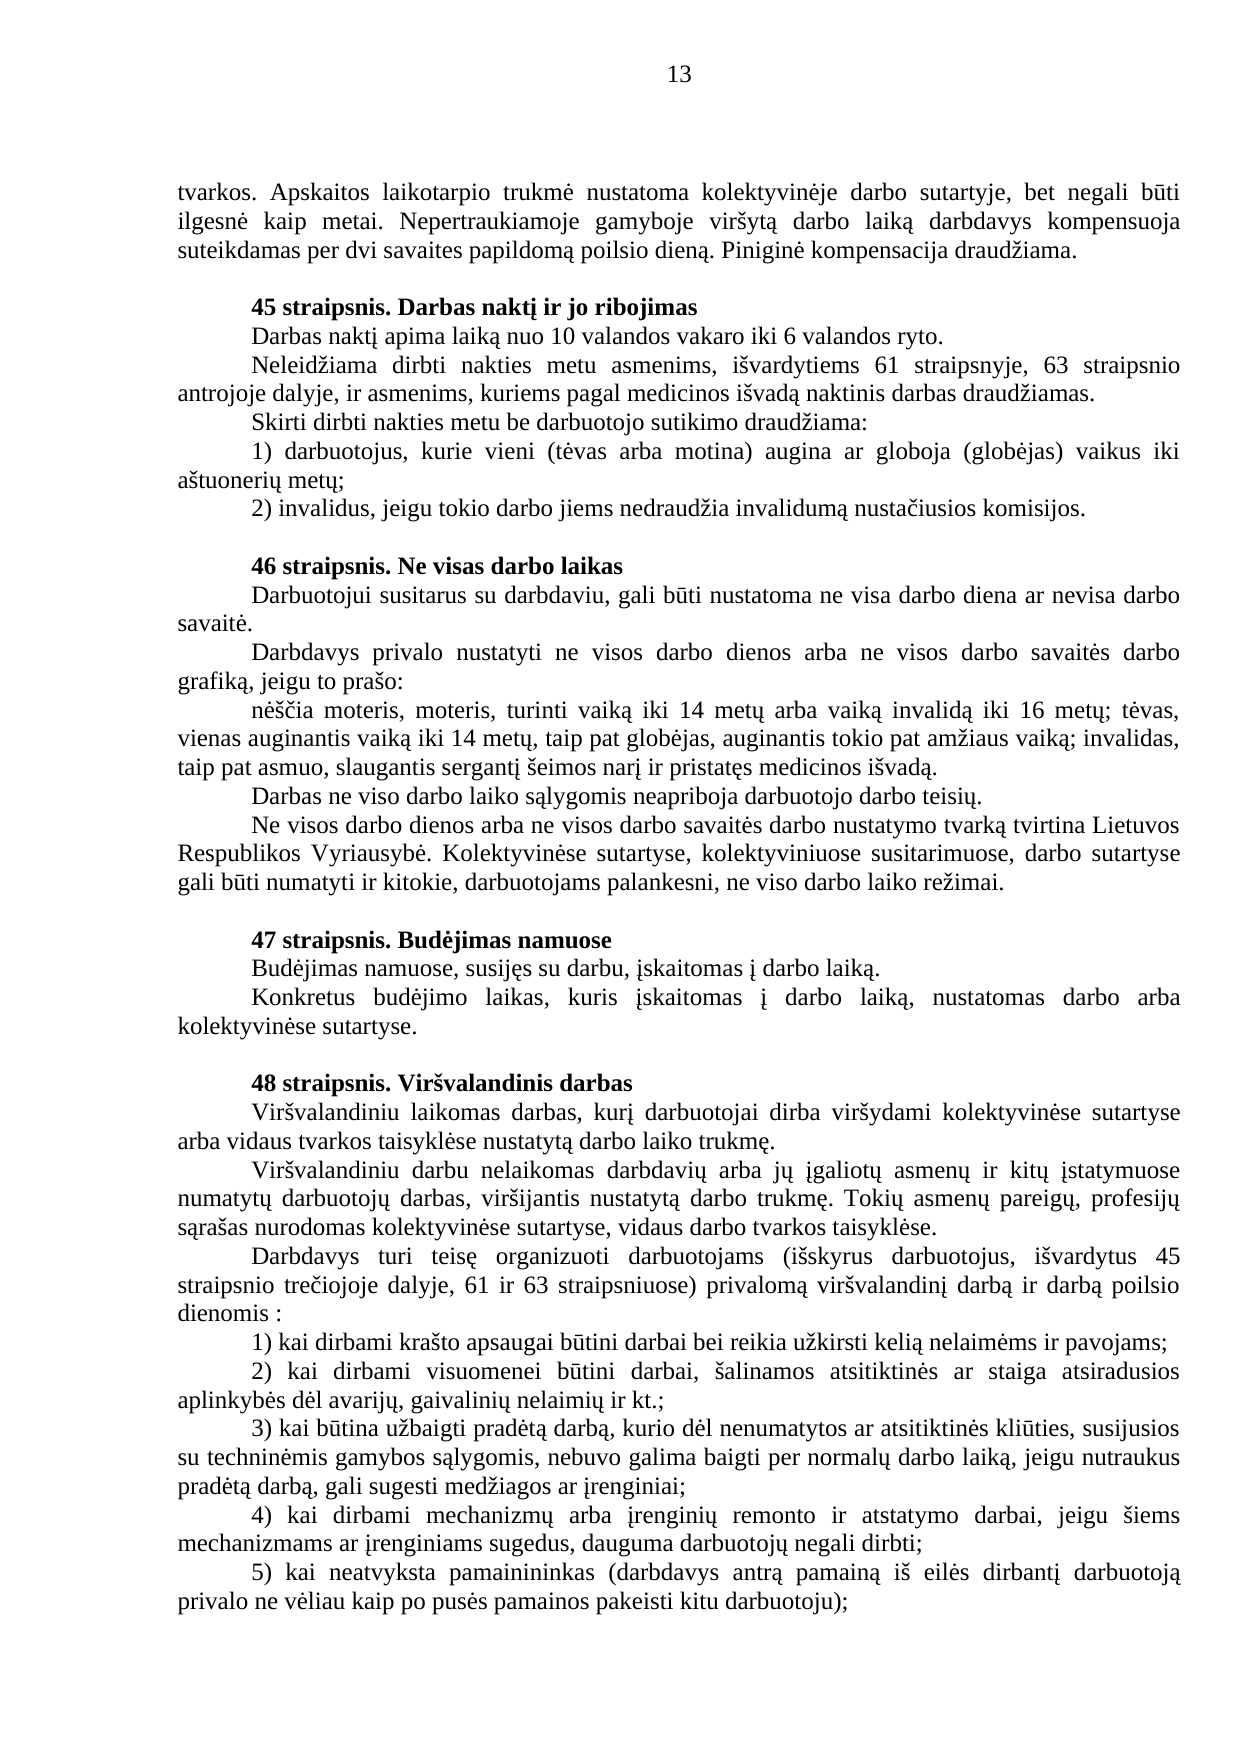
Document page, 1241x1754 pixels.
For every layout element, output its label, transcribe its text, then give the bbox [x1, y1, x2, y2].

text Konkretus budėjimo laikas, kuris įskaitomas į darbo laiką, nustatomas darbo arba kolektyvinėse sutartyse. [177, 982, 1181, 1040]
text 47 straipsnis. Budėjimas namuose [177, 925, 1181, 953]
text 4) kai dirbami mechanizmų arba įrenginių remonto ir atstatymo darbai, jeigu šiems mechanizmams ar įrenginiams sugedus, dauguma darbuotojų negali dirbti; [177, 1500, 1181, 1557]
text 48 straipsnis. Viršvalandinis darbas [177, 1068, 1181, 1097]
text nėščia moteris, moteris, turinti vaiką iki 14 metų arba vaiką invalidą iki 16 metų; tėvas, vienas auginantis vaiką iki 14 metų, taip pat globėjas, auginantis tokio pat amžiaus vaiką; invalidas, taip pat asmuo, slaugantis sergantį šeimos narį ir pristatęs medicinos išvadą. [177, 695, 1181, 781]
text Viršvalandiniu laikomas darbas, kurį darbuotojai dirba viršydami kolektyvinėse sutartyse arba vidaus tvarkos taisyklėse nustatytą darbo laiko trukmę. [177, 1097, 1181, 1155]
text 2) invalidus, jeigu tokio darbo jiems nedraudžia invalidumą nustačiusios komisijos. [177, 493, 1181, 522]
text Darbas ne viso darbo laiko sąlygomis neapriboja darbuotojo darbo teisių. [177, 781, 1181, 810]
text 1) darbuotojus, kurie vieni (tėvas arba motina) augina ar globoja (globėjas) vaikus iki aštuonerių metų; [177, 436, 1181, 493]
text 1) kai dirbami krašto apsaugai būtini darbai bei reikia užkirsti kelią nelaimėms ir pavojams; [177, 1327, 1181, 1356]
text Viršvalandiniu darbu nelaikomas darbdavių arba jų įgaliotų asmenų ir kitų įstatymuose numatytų darbuotojų darbas, viršijantis nustatytą darbo trukmę. Tokių asmenų pareigų, profesijų sąrašas nurodomas kolektyvinėse sutartyse, vidaus darbo tvarkos taisyklėse. [177, 1155, 1181, 1241]
text 2) kai dirbami visuomenei būtini darbai, šalinamos atsitiktinės ar staiga atsiradusios aplinkybės dėl avarijų, gaivalinių nelaimių ir kt.; [177, 1356, 1181, 1413]
text Ne visos darbo dienos arba ne visos darbo savaitės darbo nustatymo tvarką tvirtina Lietuvos Respublikos Vyriausybė. Kolektyvinėse sutartyse, kolektyviniuose susitarimuose, darbo sutartyse gali būti numatyti ir kitokie, darbuotojams palankesni, ne viso darbo laiko režimai. [177, 810, 1181, 896]
text 45 straipsnis. Darbas naktį ir jo ribojimas [177, 292, 1181, 321]
text Skirti dirbti nakties metu be darbuotojo sutikimo draudžiama: [177, 407, 1181, 436]
text Darbdavys turi teisę organizuoti darbuotojams (išskyrus darbuotojus, išvardytus 45 straipsnio trečiojoje dalyje, 61 ir 63 straipsniuose) privalomą viršvalandinį darbą ir darbą poilsio dienomis : [177, 1241, 1181, 1327]
text tvarkos. Apskaitos laikotarpio trukmė nustatoma kolektyvinėje darbo sutartyje, bet negali būti ilgesnė kaip metai. Nepertraukiamoje gamyboje viršytą darbo laiką darbdavys kompensuoja suteikdamas per dvi savaites papildomą poilsio dieną. Piniginė kompensacija draudžiama. [177, 177, 1181, 263]
text 3) kai būtina užbaigti pradėtą darbą, kurio dėl nenumatytos ar atsitiktinės kliūties, susijusios su techninėmis gamybos sąlygomis, nebuvo galima baigti per normalų darbo laiką, jeigu nutraukus pradėtą darbą, gali sugesti medžiagos ar įrenginiai; [177, 1413, 1181, 1500]
text Darbdavys privalo nustatyti ne visos darbo dienos arba ne visos darbo savaitės darbo grafiką, jeigu to prašo: [177, 637, 1181, 695]
text 46 straipsnis. Ne visas darbo laikas [177, 551, 1181, 580]
text Budėjimas namuose, susijęs su darbu, įskaitomas į darbo laiką. [177, 953, 1181, 982]
text Neleidžiama dirbti nakties metu asmenims, išvardytiems 61 straipsnyje, 63 straipsnio antrojoje dalyje, ir asmenims, kuriems pagal medicinos išvadą naktinis darbas draudžiamas. [177, 350, 1181, 407]
text 5) kai neatvyksta pamainininkas (darbdavys antrą pamainą iš eilės dirbantį darbuotoją privalo ne vėliau kaip po pusės pamainos pakeisti kitu darbuotoju); [177, 1557, 1181, 1615]
text Darbuotojui susitarus su darbdaviu, gali būti nustatoma ne visa darbo diena ar nevisa darbo savaitė. [177, 580, 1181, 637]
text Darbas naktį apima laiką nuo 10 valandos vakaro iki 6 valandos ryto. [177, 321, 1181, 350]
